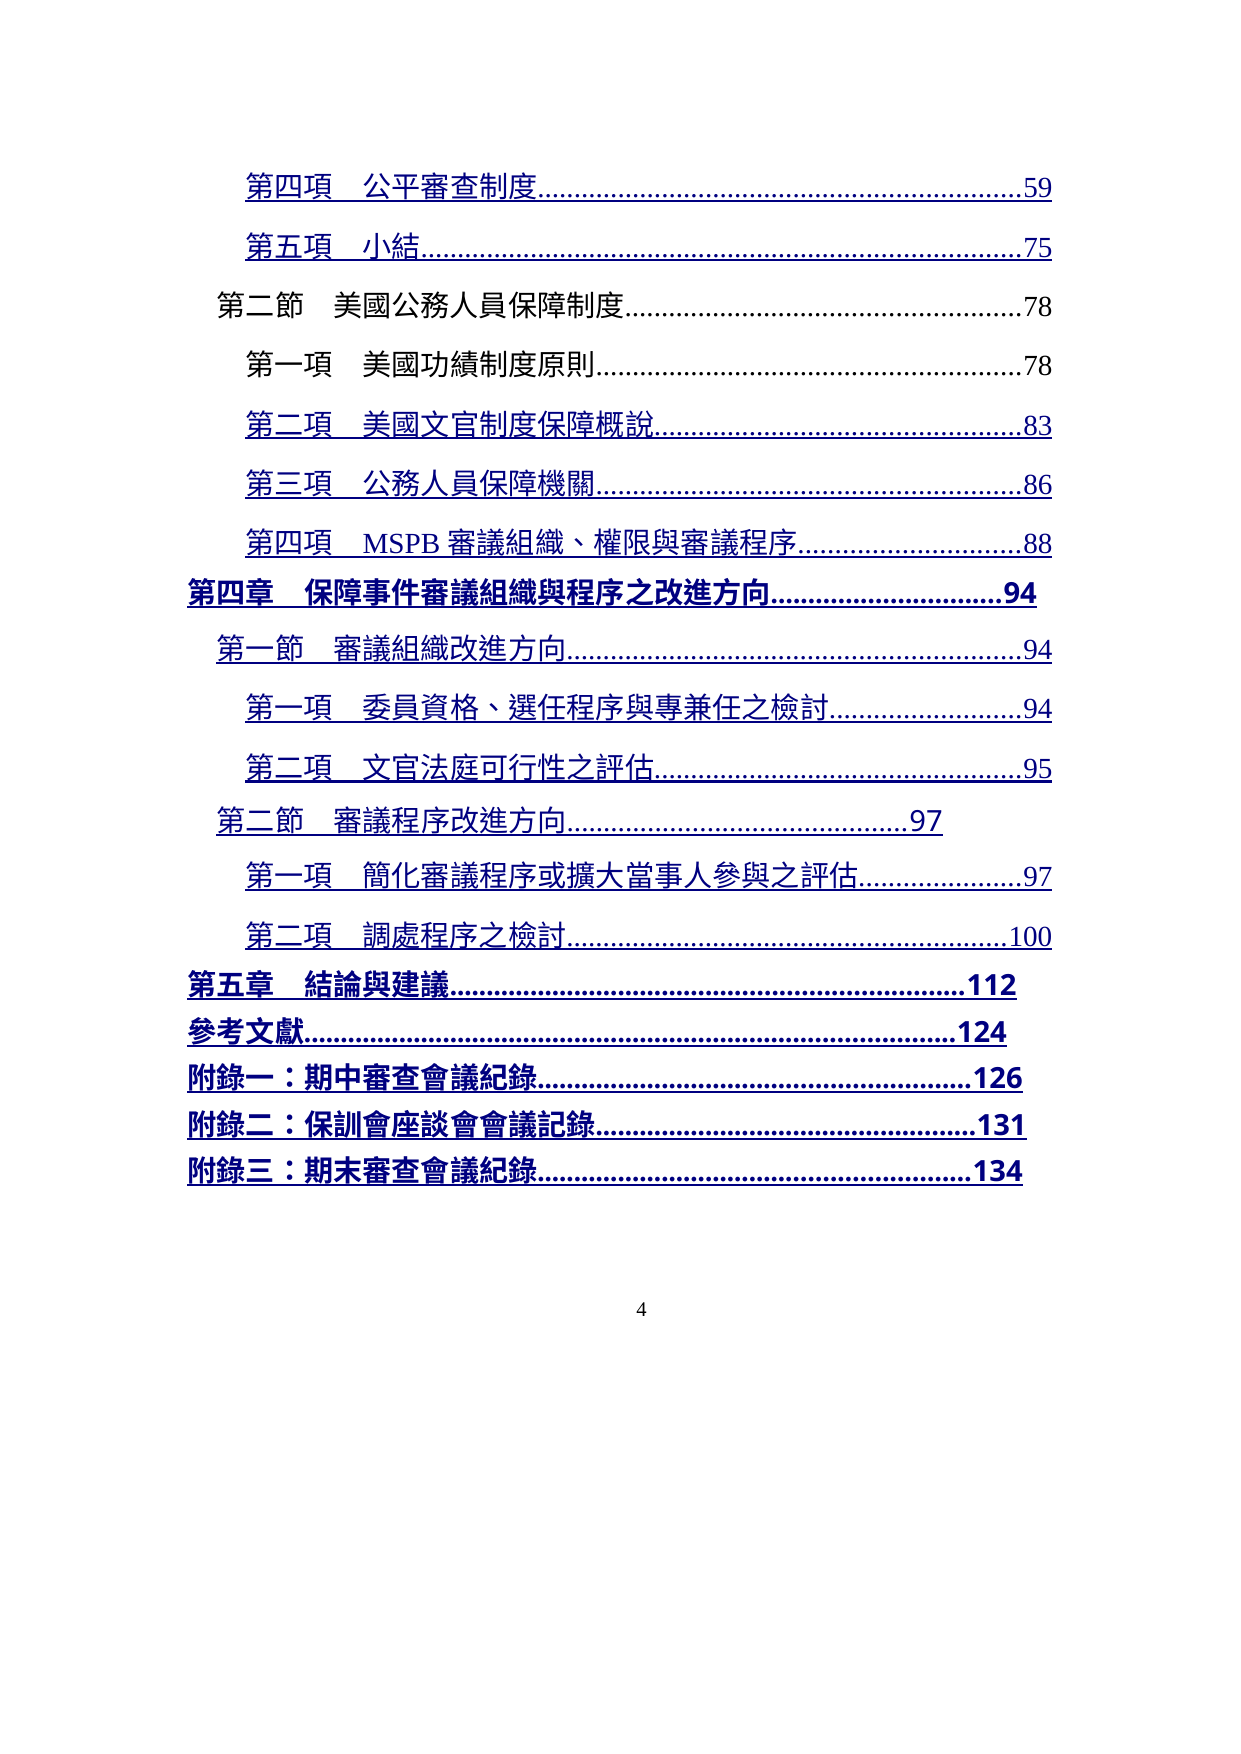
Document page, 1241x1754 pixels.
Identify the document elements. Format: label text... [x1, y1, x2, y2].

text 第一節 審議組織改進方向 94 [216, 628, 1078, 668]
text 第二項 文官法庭可行性之評估 95 [245, 747, 1078, 787]
text 第二節 美國公務人員保障制度 78 [216, 285, 1078, 325]
text 第四章 保障事件審議組織與程序之改進方向 94 [187, 572, 1078, 612]
text 參考文獻 124 [187, 1011, 1078, 1051]
text 第二項 調處程序之檢討 100 [245, 915, 1078, 954]
text 第二節 審議程序改進方向 97 [216, 800, 1078, 840]
text 第一項 委員資格、選任程序與專兼任之檢討 94 [245, 688, 1078, 727]
text 第四項 公平審查制度 59 [245, 167, 1078, 206]
text 第三項 公務人員保障機關 86 [245, 463, 1078, 503]
text 第一項 美國功績制度原則 78 [245, 345, 1078, 384]
text 4 [205, 1297, 1078, 1321]
text 第一項 簡化審議程序或擴大當事人參與之評估 97 [245, 856, 1078, 895]
text 附錄三：期末審查會議紀錄 134 [187, 1151, 1078, 1190]
text 第五項 小結 75 [245, 226, 1078, 266]
text 第二項 美國文官制度保障概說 83 [245, 404, 1078, 443]
text 附錄一：期中審查會議紀錄 126 [187, 1057, 1078, 1097]
text 附錄二：保訓會座談會會議記錄 131 [187, 1104, 1078, 1144]
text 第五章 結論與建議 112 [187, 964, 1078, 1004]
text 第四項 MSPB 審議組織、權限與審議程序 88 [245, 523, 1078, 562]
